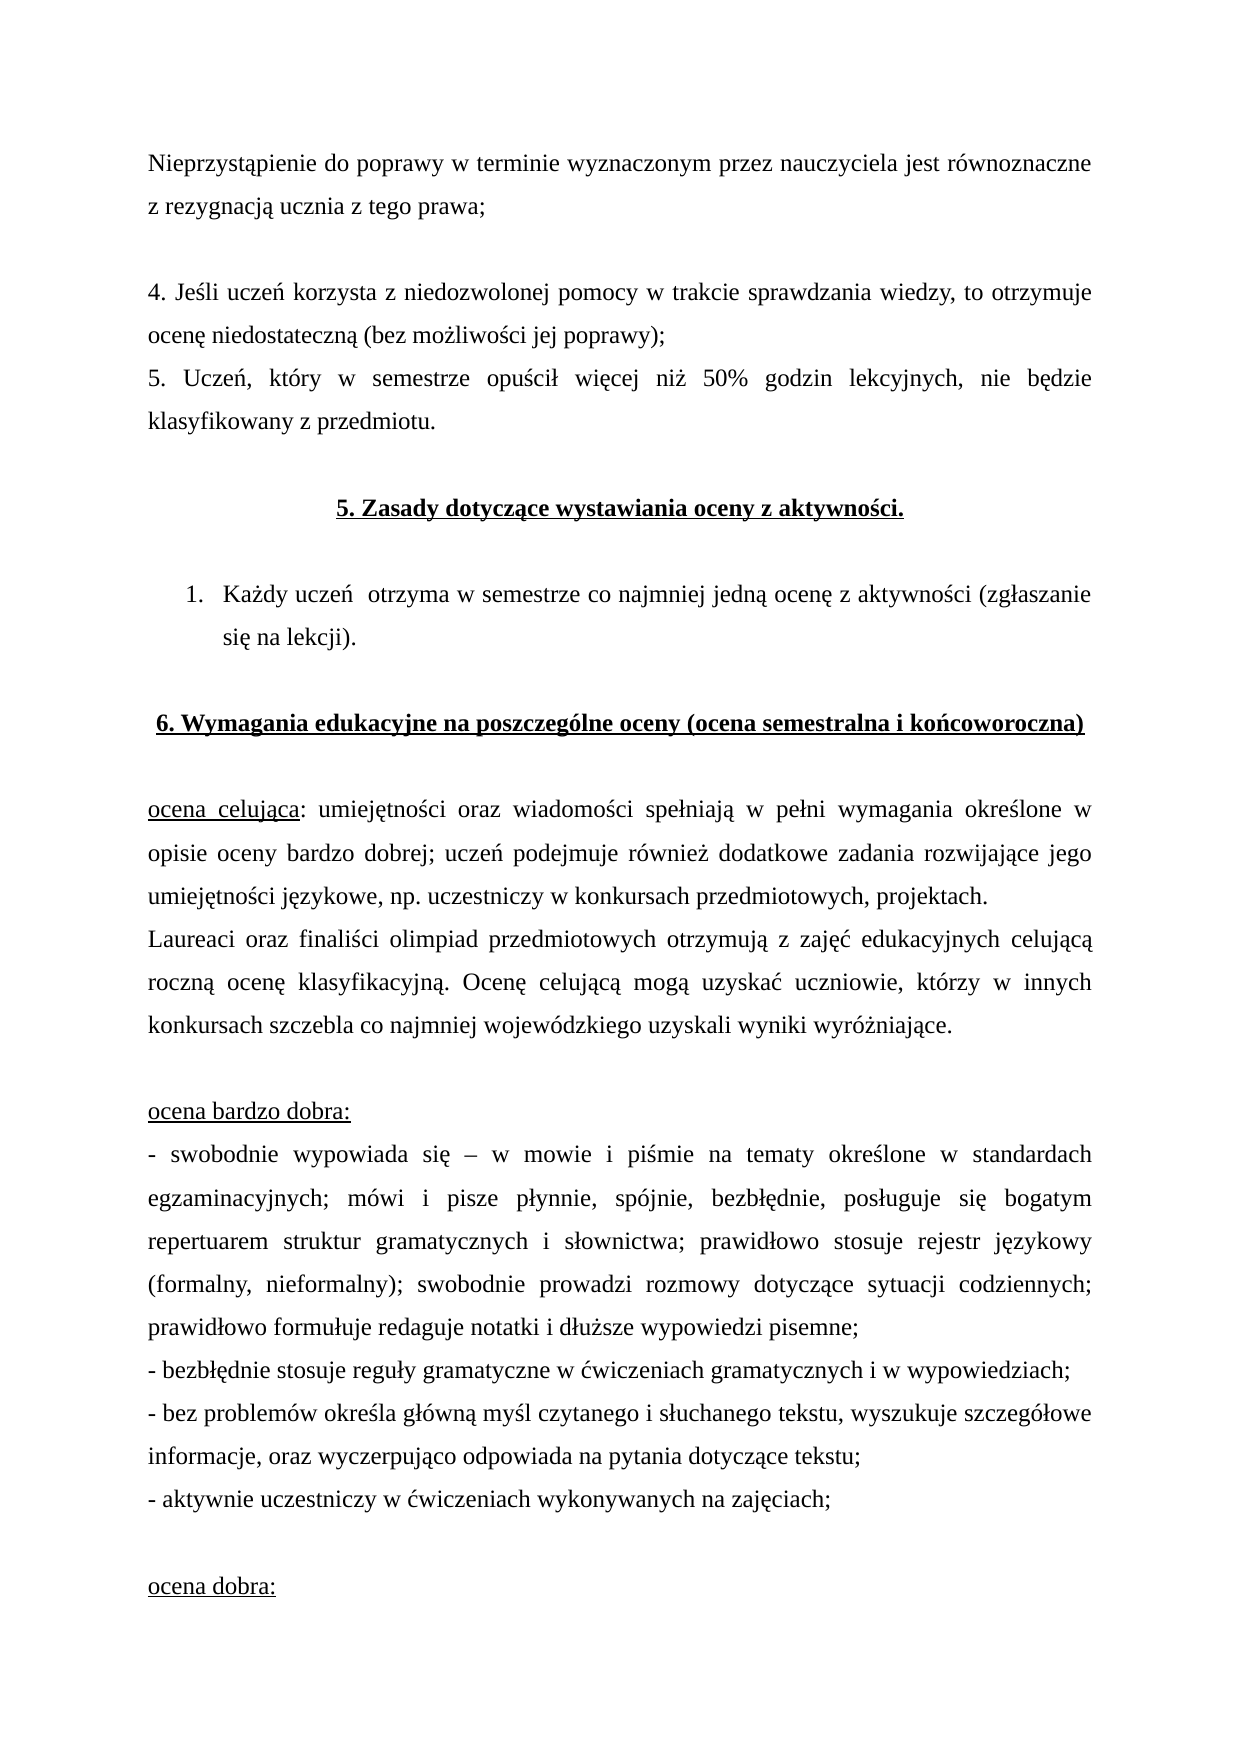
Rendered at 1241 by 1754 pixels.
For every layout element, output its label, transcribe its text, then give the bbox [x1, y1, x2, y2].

text - swobodnie wypowiada się – w mowie i piśmie na tematy określone w standardach egzaminacyjnych; mówi i pisze płynnie, spójnie, bezbłędnie, posługuje się bogatym repertuarem struktur gramatycznych i słownictwa; prawidłowo stosuje rejestr językowy (formalny, nieformalny); swobodnie prowadzi rozmowy dotyczące sytuacji codziennych; prawidłowo formułuje redaguje notatki i dłuższe wypowiedzi pisemne; [148, 1139, 1093, 1341]
text 5. Zasady dotyczące wystawiania oceny z aktywności. [148, 493, 1093, 521]
text 6. Wymagania edukacyjne na poszczególne oceny (ocena semestralna i końcoworoczna) [148, 708, 1093, 737]
text ocena dobra: [148, 1571, 1093, 1599]
text - bezbłędnie stosuje reguły gramatyczne w ćwiczeniach gramatycznych i w wypowiedziach; [148, 1355, 1093, 1384]
text - aktywnie uczestniczy w ćwiczeniach wykonywanych na zajęciach; [148, 1484, 1093, 1513]
list Każdy uczeń otrzyma w semestrze co najmniej jedną ocenę z aktywności (zgłaszanie się na lekcji). [185, 579, 1093, 651]
text 5. Uczeń, który w semestrze opuścił więcej niż 50% godzin lekcyjnych, nie będzie klasyfikowany z przedmiotu. [148, 363, 1093, 435]
text Nieprzystąpienie do poprawy w terminie wyznaczonym przez nauczyciela jest równoznaczne z rezygnacją ucznia z tego prawa; [148, 148, 1093, 219]
text Laureaci oraz finaliści olimpiad przedmiotowych otrzymują z zajęć edukacyjnych celującą roczną ocenę klasyfikacyjną. Ocenę celującą mogą uzyskać uczniowie, którzy w innych konkursach szczebla co najmniej wojewódzkiego uzyskali wyniki wyróżniające. [148, 924, 1093, 1039]
text ocena bardzo dobra: [148, 1096, 1093, 1125]
text ocena celująca: umiejętności oraz wiadomości spełniają w pełni wymagania określone w opisie oceny bardzo dobrej; uczeń podejmuje również dodatkowe zadania rozwijające jego umiejętności językowe, np. uczestniczy w konkursach przedmiotowych, projektach. [148, 794, 1093, 909]
text 4. Jeśli uczeń korzysta z niedozwolonej pomocy w trakcie sprawdzania wiedzy, to otrzymuje ocenę niedostateczną (bez możliwości jej poprawy); [148, 277, 1093, 349]
text - bez problemów określa główną myśl czytanego i słuchanego tekstu, wyszukuje szczegółowe informacje, oraz wyczerpująco odpowiada na pytania dotyczące tekstu; [148, 1398, 1093, 1470]
